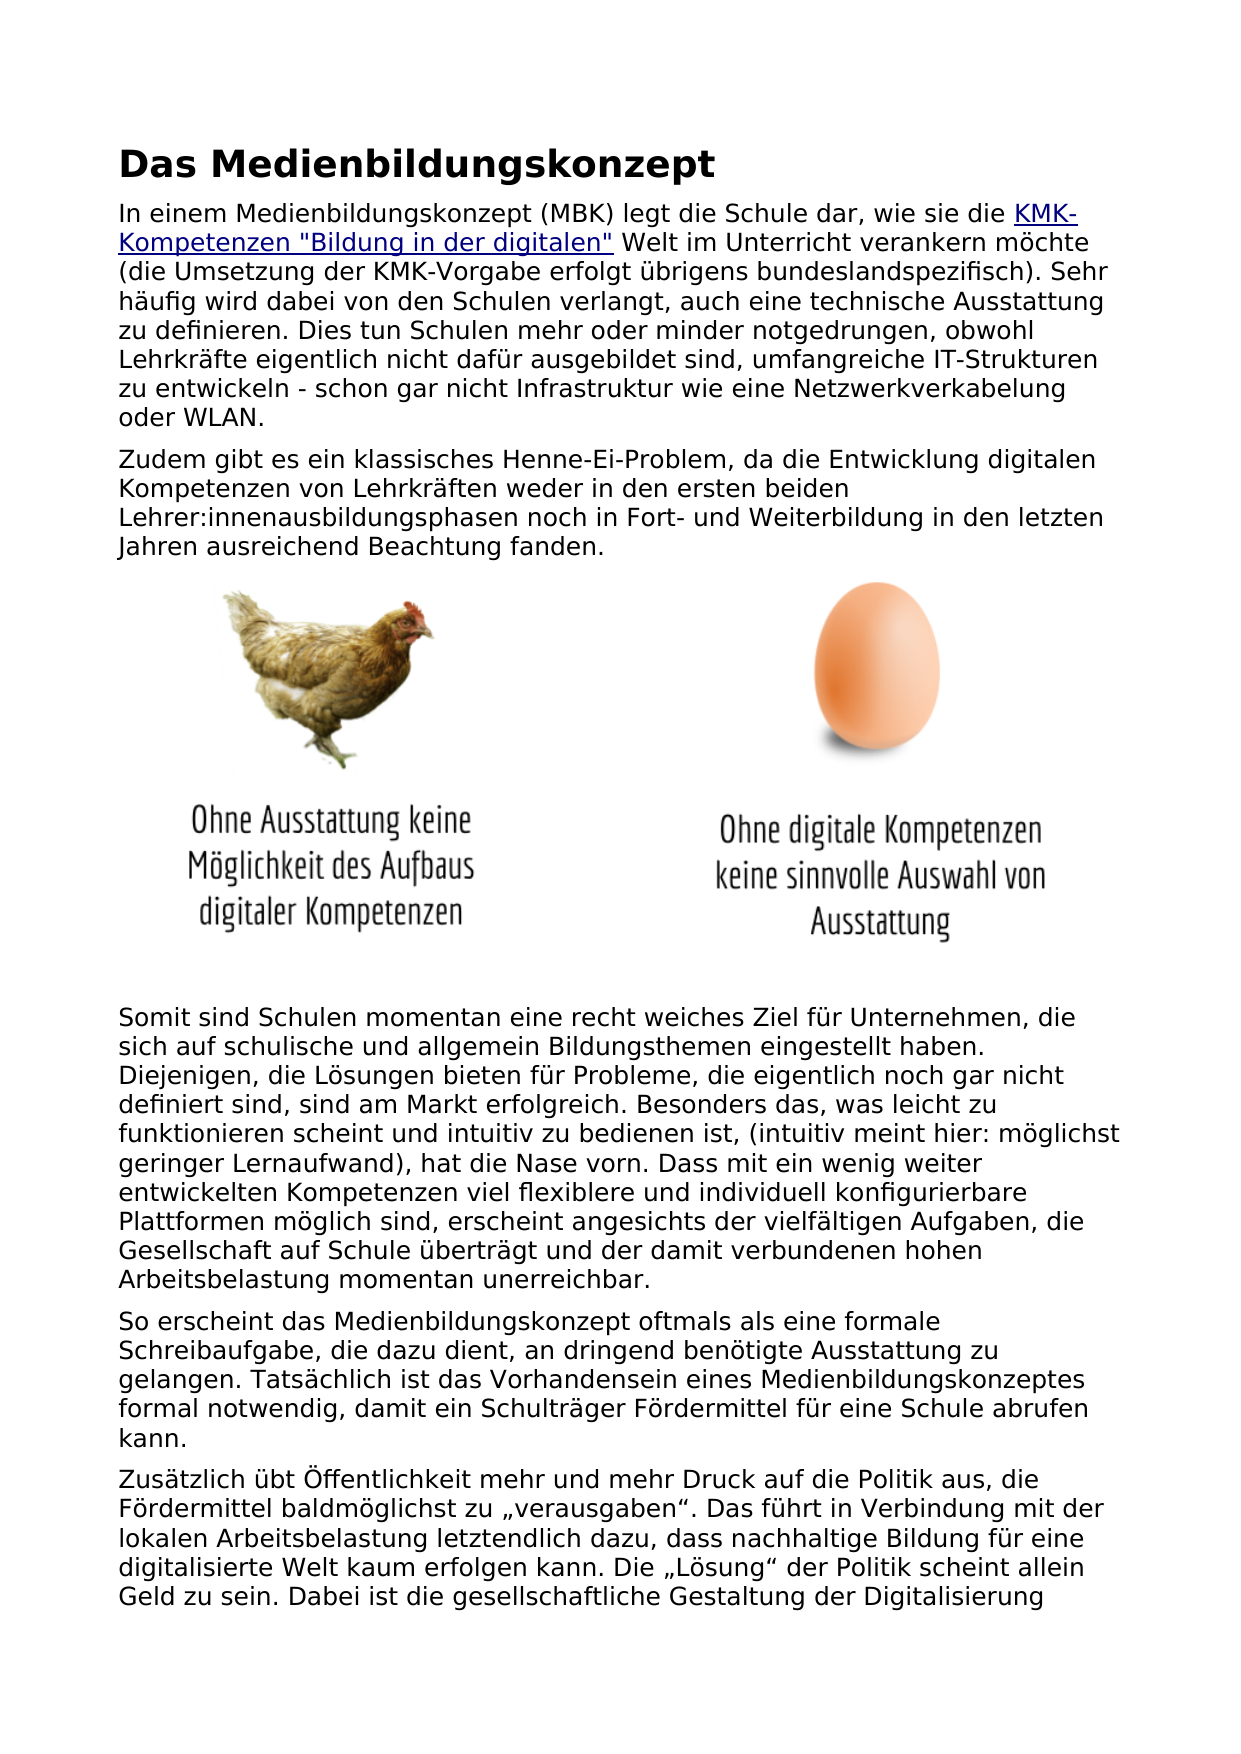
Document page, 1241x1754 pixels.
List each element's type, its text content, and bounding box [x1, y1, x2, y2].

text In einem Medienbildungskonzept (MBK) legt die Schule dar, wie sie die KMK-Kompetenzen "Bildung in der digitalen" Welt im Unterricht verankern möchte (die Umsetzung der KMK-Vorgabe erfolgt übrigens bundeslandspezifisch). Sehr häufig wird dabei von den Schulen verlangt, auch eine technische Ausstattung zu definieren. Dies tun Schulen mehr oder minder notgedrungen, obwohl Lehrkräfte eigentlich nicht dafür ausgebildet sind, umfangreiche IT-Strukturen zu entwickeln - schon gar nicht Infrastruktur wie eine Netzwerkverkabelung oder WLAN. [118, 199, 1122, 433]
text Zusätzlich übt Öffentlichkeit mehr und mehr Druck auf die Politik aus, die Fördermittel baldmöglichst zu „verausgaben“. Das führt in Verbindung mit der lokalen Arbeitsbelastung letztendlich dazu, dass nachhaltige Bildung für eine digitalisierte Welt kaum erfolgen kann. Die „Lösung“ der Politik scheint allein Geld zu sein. Dabei ist die gesellschaftliche Gestaltung der Digitalisierung [118, 1466, 1122, 1611]
picture [151, 574, 1089, 962]
text So erscheint das Medienbildungskonzept oftmals als eine formale Schreibaufgabe, die dazu dient, an dringend benötigte Ausstattung zu gelangen. Tatsächlich ist das Vorhandensein eines Medienbildungskonzeptes formal notwendig, damit ein Schulträger Fördermittel für eine Schule abrufen kann. [118, 1307, 1122, 1453]
text Somit sind Schulen momentan eine recht weiches Ziel für Unternehmen, die sich auf schulische und allgemein Bildungsthemen eingestellt haben. Diejenigen, die Lösungen bieten für Probleme, die eigentlich noch gar nicht definiert sind, sind am Markt erfolgreich. Besonders das, was leicht zu funktionieren scheint und intuitiv zu bedienen ist, (intuitiv meint hier: möglichst geringer Lernaufwand), hat die Nase vorn. Dass mit ein wenig weiter entwickelten Kompetenzen viel flexiblere und individuell konfigurierbare Plattformen möglich sind, erscheint angesichts der vielfältigen Aufgaben, die Gesellschaft auf Schule überträgt und der damit verbundenen hohen Arbeitsbelastung momentan unerreichbar. [118, 1003, 1122, 1295]
subtitle Das Medienbildungskonzept [118, 143, 1122, 187]
text Zudem gibt es ein klassisches Henne-Ei-Problem, da die Entwicklung digitalen Kompetenzen von Lehrkräften weder in den ersten beiden Lehrer:innenausbildungsphasen noch in Fort- und Weiterbildung in den letzten Jahren ausreichend Beachtung fanden. [118, 445, 1122, 562]
